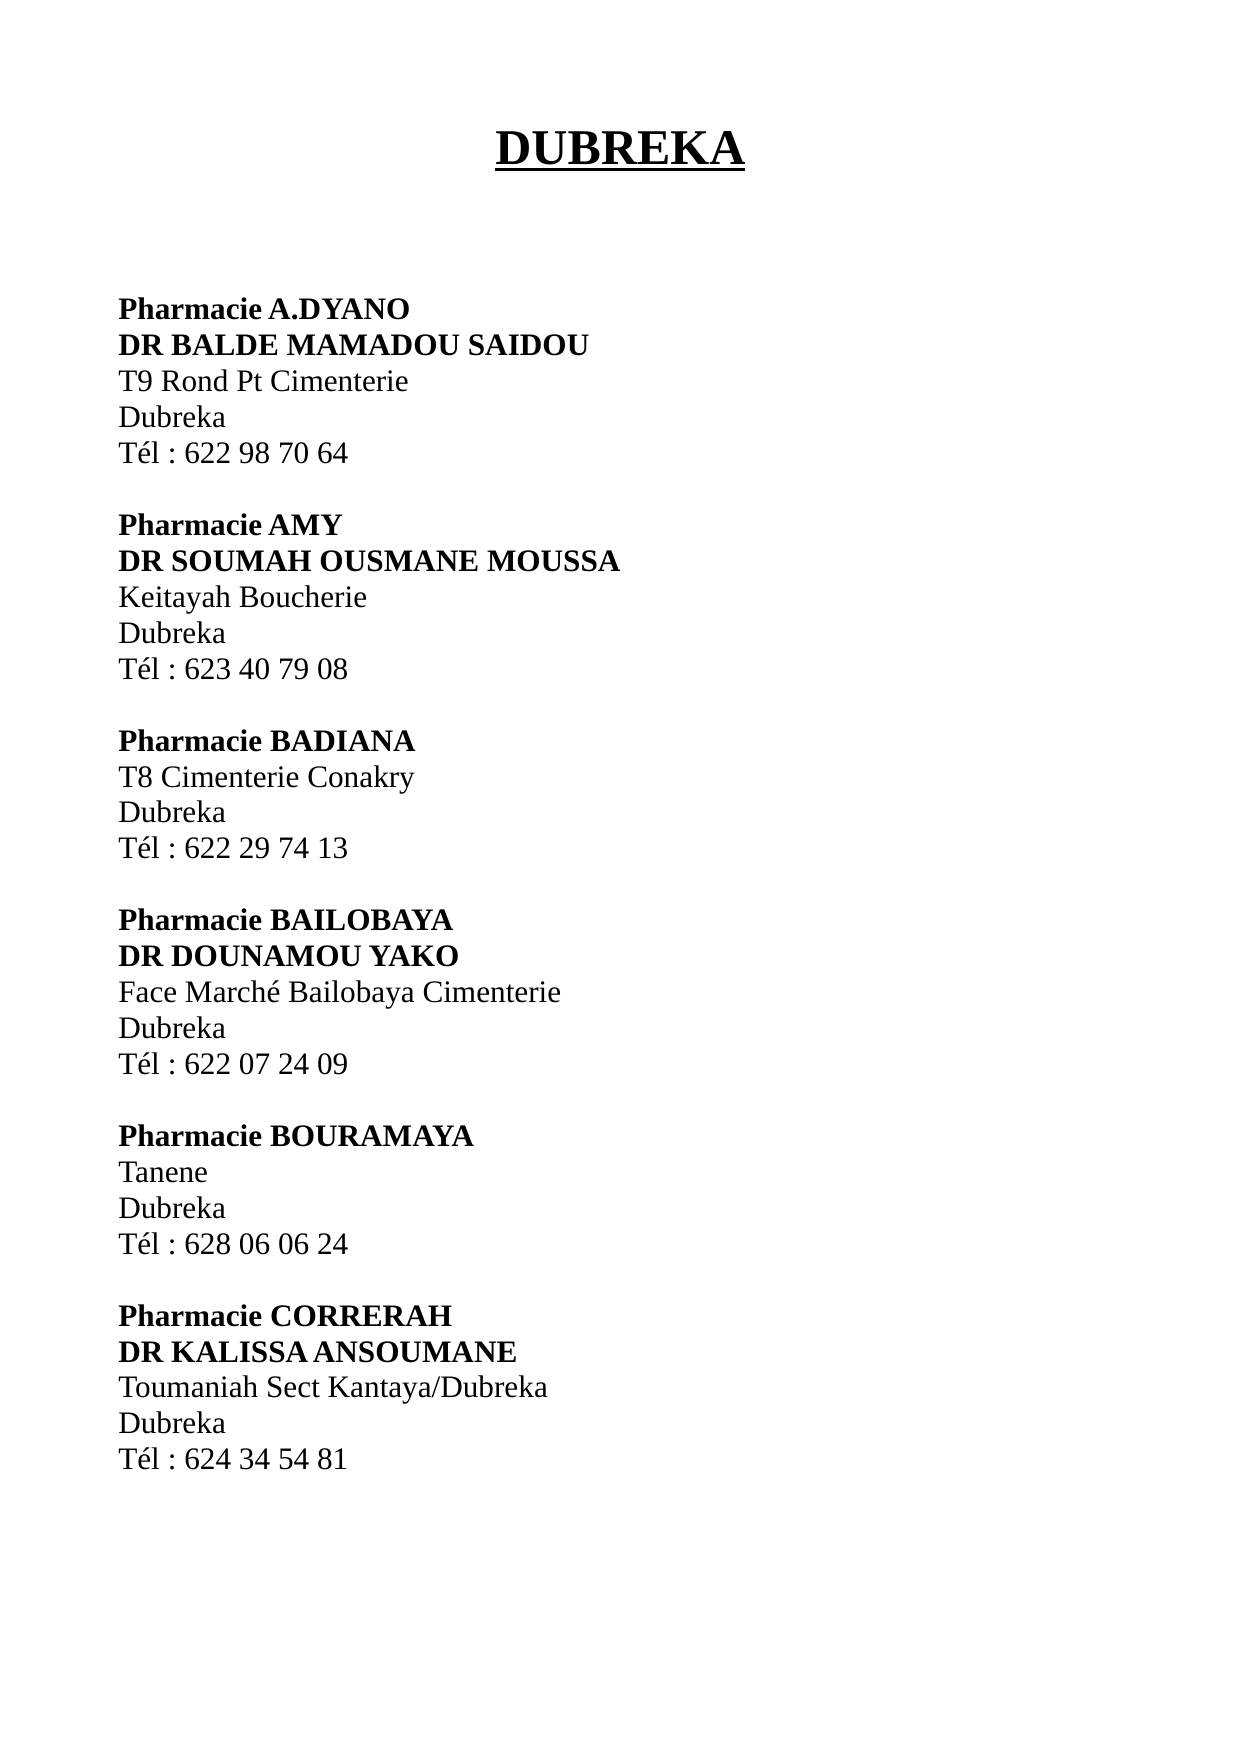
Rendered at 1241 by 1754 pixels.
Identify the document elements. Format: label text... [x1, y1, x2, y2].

text DR KALISSA ANSOUMANE [118, 1333, 1122, 1369]
text Dubreka [118, 1009, 1122, 1045]
text Dubreka [118, 614, 1122, 650]
text Tél : 622 07 24 09 [118, 1045, 1122, 1081]
text Tél : 622 98 70 64 [118, 434, 1122, 470]
text Keitayah Boucherie [118, 578, 1122, 614]
text Dubreka [118, 398, 1122, 434]
text Toumaniah Sect Kantaya/Dubreka [118, 1369, 1122, 1405]
text Pharmacie BADIANA [118, 722, 1122, 758]
text Pharmacie BOURAMAYA [118, 1117, 1122, 1153]
text Pharmacie BAILOBAYA [118, 902, 1122, 937]
text Pharmacie A.DYANO [118, 291, 1122, 327]
text DR DOUNAMOU YAKO [118, 937, 1122, 973]
text Dubreka [118, 1405, 1122, 1441]
text Dubreka [118, 794, 1122, 830]
text DR BALDE MAMADOU SAIDOU [118, 327, 1122, 362]
text Pharmacie AMY [118, 506, 1122, 542]
text Tél : 624 34 54 81 [118, 1441, 1122, 1477]
text Tél : 622 29 74 13 [118, 830, 1122, 866]
text T9 Rond Pt Cimenterie [118, 362, 1122, 398]
text Tanene [118, 1153, 1122, 1189]
text Tél : 623 40 79 08 [118, 650, 1122, 686]
text DR SOUMAH OUSMANE MOUSSA [118, 542, 1122, 578]
text Pharmacie CORRERAH [118, 1297, 1122, 1333]
text Dubreka [118, 1189, 1122, 1225]
text DUBREKA [118, 118, 1122, 176]
text T8 Cimenterie Conakry [118, 758, 1122, 794]
text Tél : 628 06 06 24 [118, 1225, 1122, 1261]
text Face Marché Bailobaya Cimenterie [118, 973, 1122, 1009]
